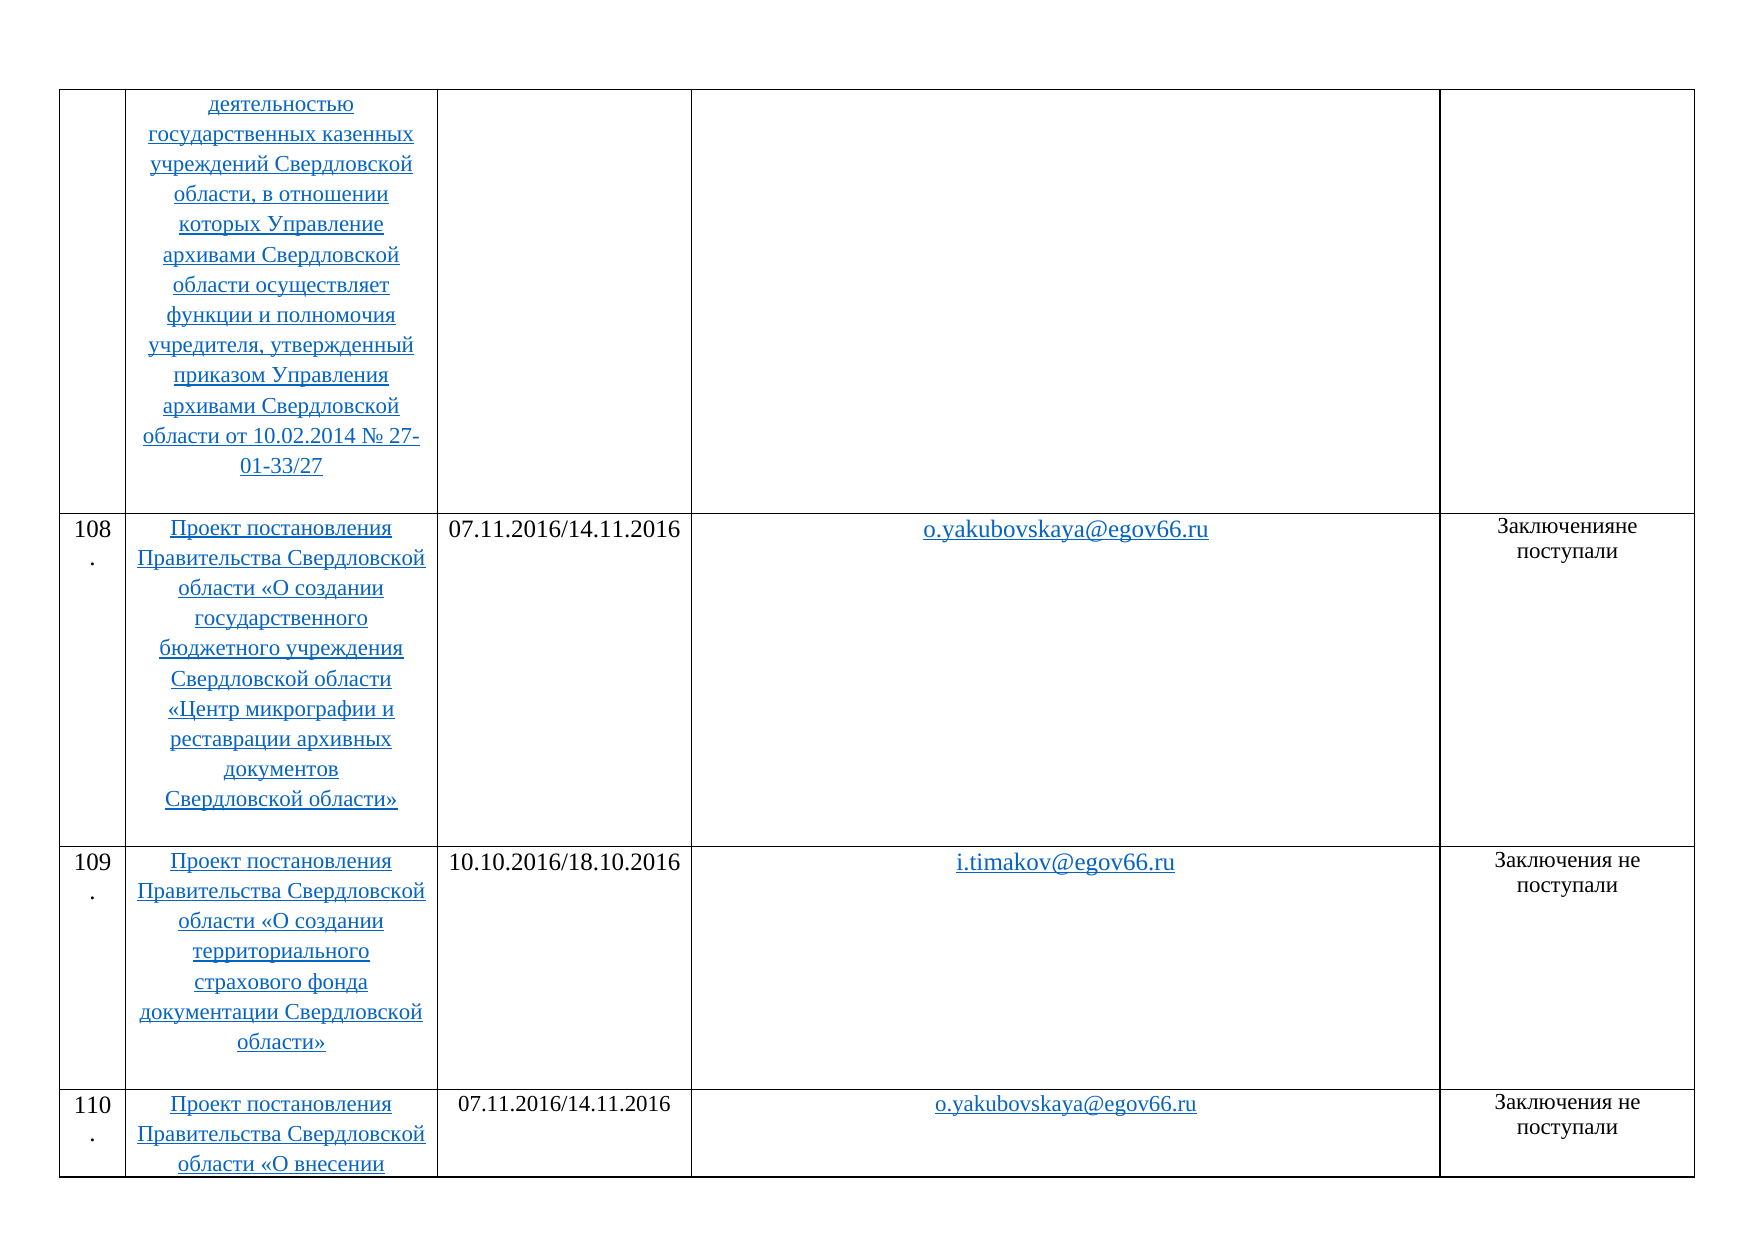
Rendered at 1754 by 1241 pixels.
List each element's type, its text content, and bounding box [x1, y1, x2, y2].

table_cell 109. [60, 847, 125, 1089]
table_cell Заключенияне поступали [1441, 514, 1694, 846]
table_cell 07.11.2016/14.11.2016 [438, 514, 691, 846]
table_cell 10.10.2016/18.10.2016 [438, 847, 691, 1089]
table_cell [438, 90, 691, 513]
table_cell Проект постановления Правительства Свердловской области «О создании территориального страхового фонда документации Свердловской области» [126, 847, 437, 1089]
table_cell 07.11.2016/14.11.2016 [438, 1090, 691, 1176]
table_cell i.timakov@egov66.ru [692, 847, 1439, 1089]
table_cell деятельностью государственных казенных учреждений Свердловской области, в отношении которых Управление архивами Свердловской области осуществляет функции и полномочия учредителя, утвержденный приказом Управления архивами Свердловской области от 10.02.2014 № 27-01-33/27 [126, 90, 437, 513]
table_cell [692, 90, 1439, 513]
table_cell Заключения не поступали [1441, 1090, 1694, 1176]
table_cell 108. [60, 514, 125, 846]
table_cell o.yakubovskaya@egov66.ru [692, 1090, 1439, 1176]
table_cell o.yakubovskaya@egov66.ru [692, 514, 1439, 846]
table_cell [60, 90, 125, 513]
table_cell Проект постановления Правительства Свердловской области «О создании государственного бюджетного учреждения Свердловской области «Центр микрографии и реставрации архивных документов Свердловской области» [126, 514, 437, 846]
table_cell 110. [60, 1090, 125, 1176]
table_cell [1441, 90, 1694, 513]
table_cell Заключения не поступали [1441, 847, 1694, 1089]
table_cell Проект постановления Правительства Свердловской области «О внесении [126, 1090, 437, 1176]
